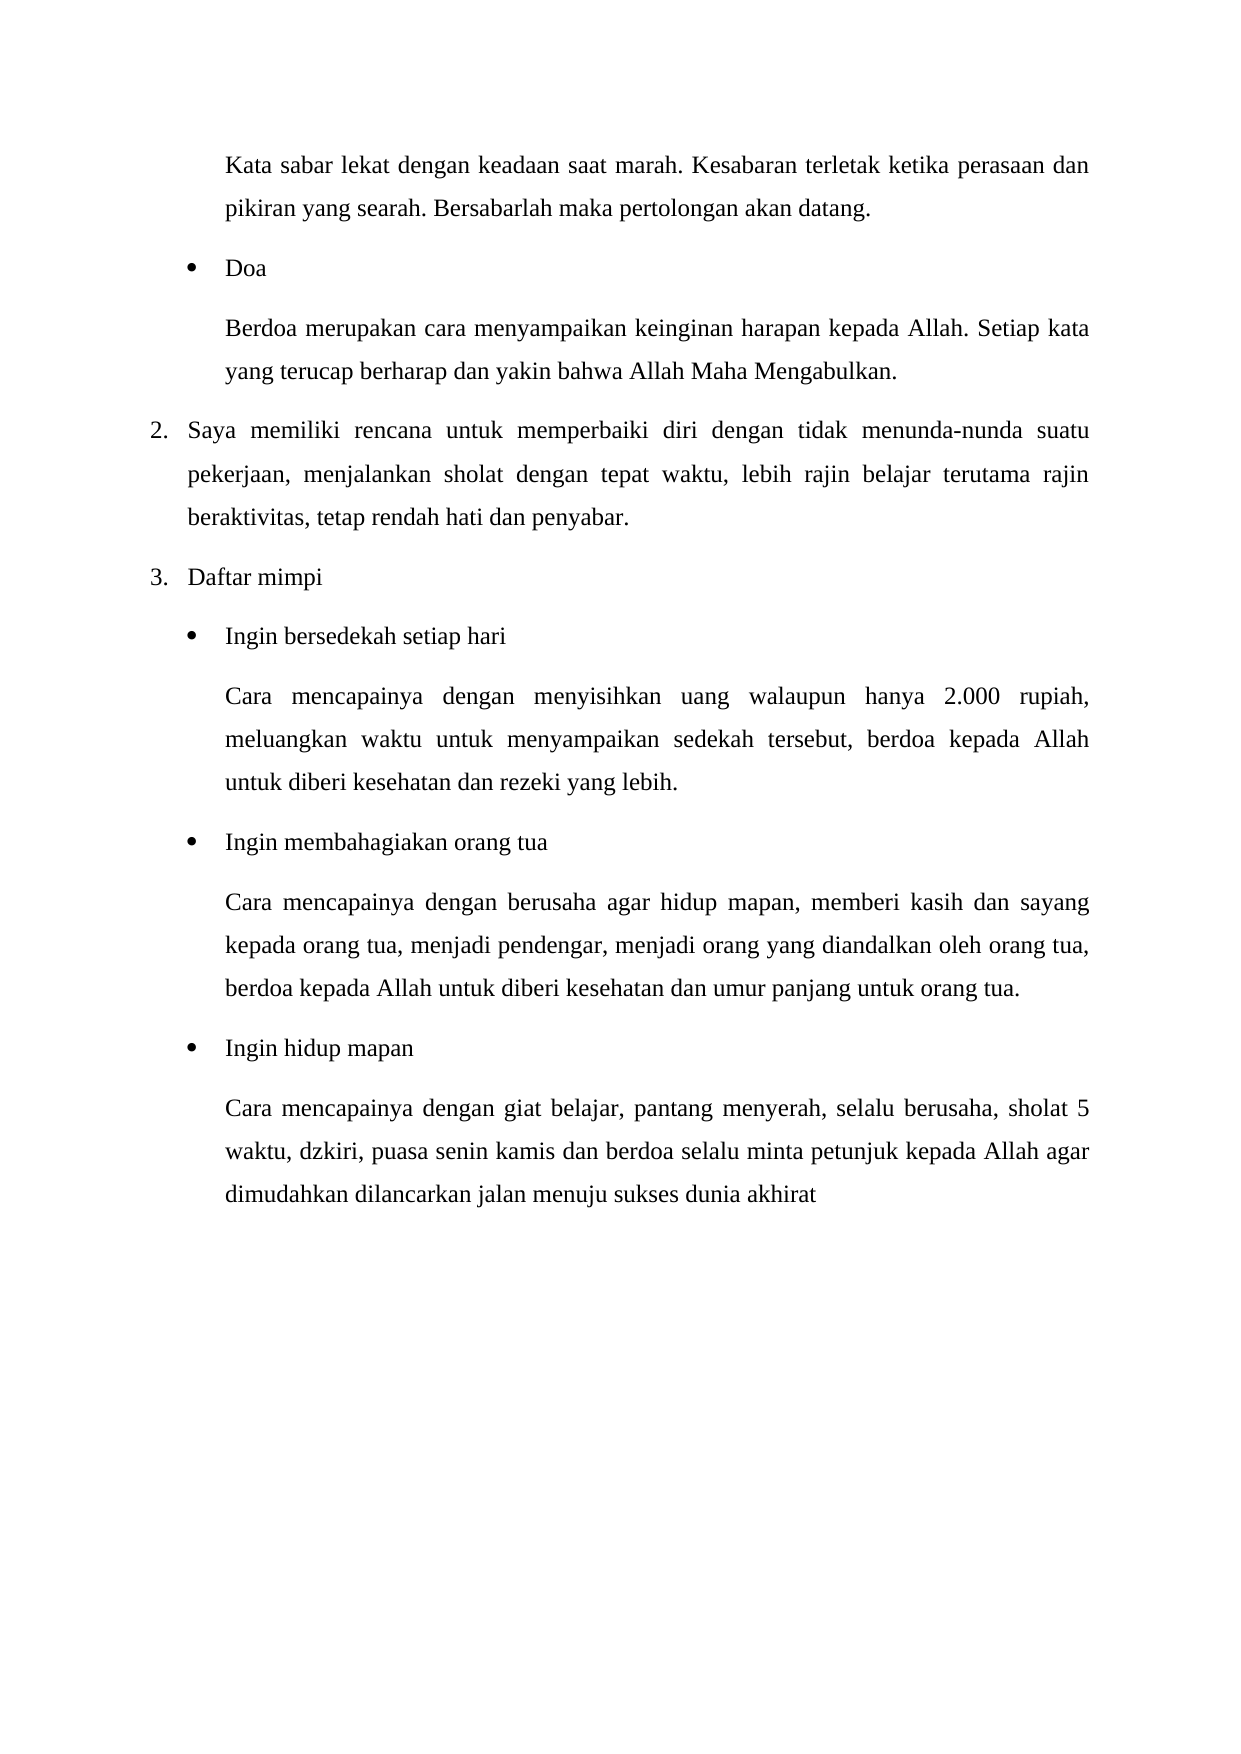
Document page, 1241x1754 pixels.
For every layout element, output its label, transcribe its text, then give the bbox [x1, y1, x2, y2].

list Daftar mimpi [150, 562, 1090, 590]
list Kata sabar lekat dengan keadaan saat marah. Kesabaran terletak ketika perasaan dan pikiran yang searah. Bersabarlah maka pertolongan akan datang. [225, 150, 1090, 222]
list Doa [187, 253, 1090, 282]
list Cara mencapainya dengan giat belajar, pantang menyerah, selalu berusaha, sholat 5 waktu, dzkiri, puasa senin kamis dan berdoa selalu minta petunjuk kepada Allah agar dimudahkan dilancarkan jalan menuju sukses dunia akhirat [225, 1093, 1090, 1208]
list Ingin membahagiakan orang tua [187, 827, 1090, 856]
list Saya memiliki rencana untuk memperbaiki diri dengan tidak menunda-nunda suatu pekerjaan, menjalankan sholat dengan tepat waktu, lebih rajin belajar terutama rajin beraktivitas, tetap rendah hati dan penyabar. [150, 416, 1090, 531]
list Ingin hidup mapan [187, 1033, 1090, 1062]
list Ingin bersedekah setiap hari [187, 621, 1090, 650]
list Cara mencapainya dengan berusaha agar hidup mapan, memberi kasih dan sayang kepada orang tua, menjadi pendengar, menjadi orang yang diandalkan oleh orang tua, berdoa kepada Allah untuk diberi kesehatan dan umur panjang untuk orang tua. [225, 887, 1090, 1002]
list Cara mencapainya dengan menyisihkan uang walaupun hanya 2.000 rupiah, meluangkan waktu untuk menyampaikan sedekah tersebut, berdoa kepada Allah untuk diberi kesehatan dan rezeki yang lebih. [225, 681, 1090, 796]
list Berdoa merupakan cara menyampaikan keinginan harapan kepada Allah. Setiap kata yang terucap berharap dan yakin bahwa Allah Maha Mengabulkan. [225, 313, 1090, 384]
